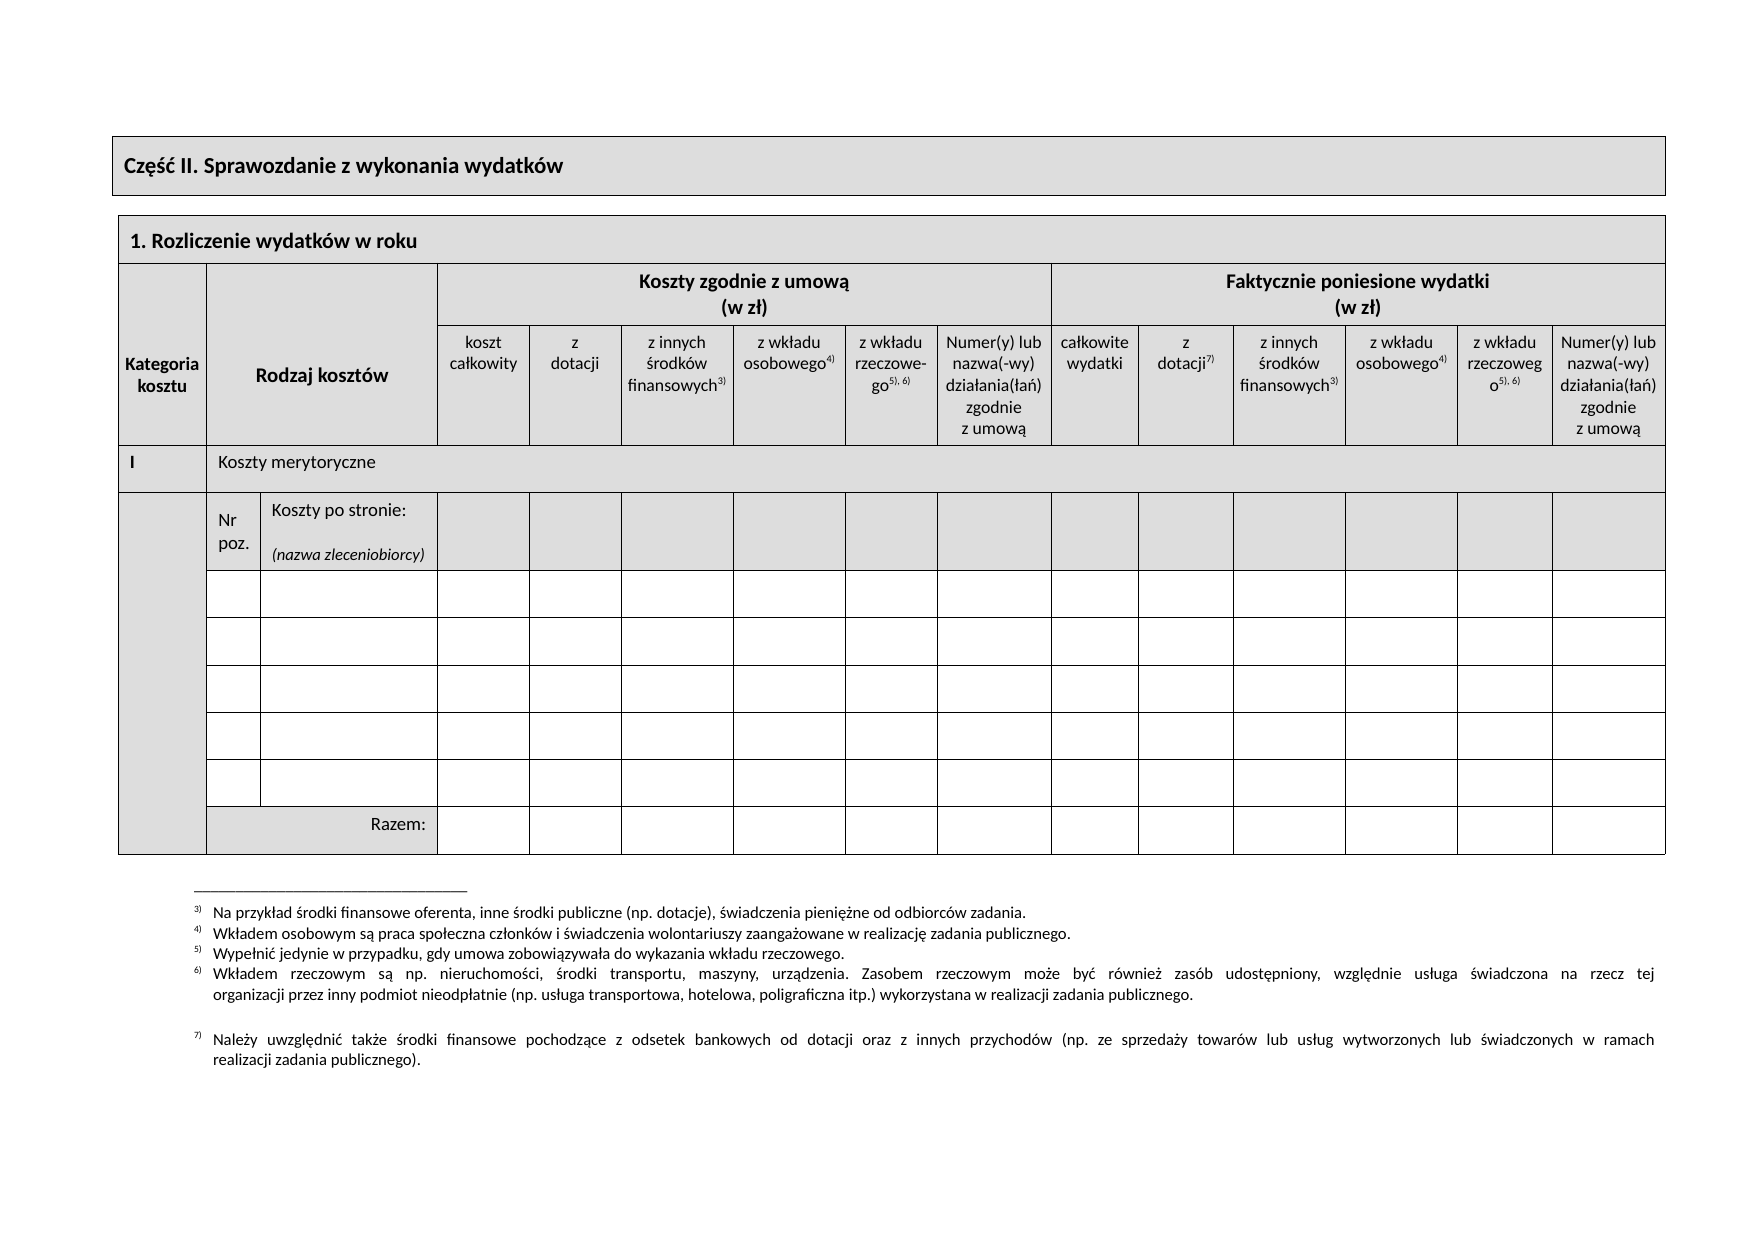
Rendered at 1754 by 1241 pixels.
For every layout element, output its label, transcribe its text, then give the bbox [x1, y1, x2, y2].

text 5) Wypełnić jedynie w przypadku, gdy umowa zobowiązywała do wykazania wkładu rzeczowego. [194, 943, 1656, 964]
table_cell [1458, 666, 1552, 712]
table_cell [938, 807, 1051, 854]
table_cell [1052, 493, 1138, 570]
table_header Część II. Sprawozdanie z wykonania wydatków [113, 137, 1665, 195]
table_cell Faktycznie poniesione wydatki (w zł) [1052, 264, 1665, 325]
table_cell [530, 713, 621, 759]
table_cell [1553, 571, 1665, 617]
table_cell [622, 618, 733, 664]
table_cell [1139, 571, 1233, 617]
table_cell [1052, 713, 1138, 759]
table_cell [530, 666, 621, 712]
table_cell [846, 666, 937, 712]
table_cell [1234, 493, 1345, 570]
table_cell [846, 713, 937, 759]
table_cell [734, 571, 845, 617]
table_cell [1458, 571, 1552, 617]
table_cell [1139, 760, 1233, 806]
table_cell [938, 713, 1051, 759]
table_cell [1234, 618, 1345, 664]
table_cell [1553, 618, 1665, 664]
table_cell [1052, 760, 1138, 806]
table_cell Koszty zgodnie z umową (w zł) [438, 264, 1051, 325]
table_cell [261, 760, 437, 806]
table_cell [438, 760, 529, 806]
table_cell [207, 713, 260, 759]
table_cell z wkładu osobowego4) [734, 326, 845, 445]
text 6) Wkładem rzeczowym są np. nieruchomości, środki transportu, maszyny, urządzenia. Zasobem rzeczowym może być również zasób udostępniony, względnie usługa świadczona na rzecz tej organizacji przez inny podmiot nieodpłatnie (np. usługa transportowa, hotelowa, poligraficzna itp.) wykorzystana w realizacji zadania publicznego. [194, 964, 1656, 1004]
table_cell [1139, 713, 1233, 759]
table_cell [734, 666, 845, 712]
table_cell Koszty po stronie: (nazwa zleceniobiorcy) [261, 493, 437, 570]
table_cell [622, 807, 733, 854]
table_cell [1052, 666, 1138, 712]
table_cell [846, 493, 937, 570]
table_cell [938, 666, 1051, 712]
table_cell [1139, 666, 1233, 712]
table_cell [1346, 493, 1457, 570]
table_cell [261, 666, 437, 712]
table_cell całkowite wydatki [1052, 326, 1138, 445]
table_cell [622, 713, 733, 759]
table_cell Razem: [207, 807, 437, 854]
table_cell [622, 571, 733, 617]
table_cell [207, 618, 260, 664]
table_cell [1458, 493, 1552, 570]
table_cell [438, 493, 529, 570]
table_cell [1234, 571, 1345, 617]
table_cell I [119, 446, 206, 492]
table_cell [734, 493, 845, 570]
table_cell [1052, 807, 1138, 854]
table_cell [261, 571, 437, 617]
table_cell [119, 493, 206, 854]
table_cell [1346, 807, 1457, 854]
table_cell [1458, 713, 1552, 759]
table_cell [1346, 618, 1457, 664]
table_cell [938, 760, 1051, 806]
table_cell [207, 571, 260, 617]
table_cell [438, 571, 529, 617]
table_cell [530, 807, 621, 854]
table_cell Numer(y) lub nazwa(-wy) działania(łań) zgodnie z umową [938, 326, 1051, 445]
table_cell [1346, 713, 1457, 759]
table_cell [1553, 713, 1665, 759]
table_cell [438, 713, 529, 759]
table_cell [1234, 666, 1345, 712]
table_cell [438, 618, 529, 664]
table_cell [207, 760, 260, 806]
table_cell [1553, 760, 1665, 806]
table_cell Numer(y) lub nazwa(-wy) działania(łań) zgodnie z umową [1553, 326, 1665, 445]
table_cell [1458, 807, 1552, 854]
table_cell Koszty merytoryczne [207, 446, 1665, 492]
table_cell [622, 666, 733, 712]
table_cell [938, 618, 1051, 664]
table_cell [1346, 760, 1457, 806]
table_cell [734, 618, 845, 664]
table_cell [1139, 618, 1233, 664]
table_cell [938, 571, 1051, 617]
table_cell [846, 760, 937, 806]
table_cell [1458, 760, 1552, 806]
table_cell [734, 713, 845, 759]
table_cell [1458, 618, 1552, 664]
table_cell [530, 618, 621, 664]
table_cell z wkładu rzeczowe- go5), 6) [846, 326, 937, 445]
table_cell [734, 760, 845, 806]
table_cell z innych środków finansowych3) [622, 326, 733, 445]
table_cell [734, 807, 845, 854]
text 4) Wkładem osobowym są praca społeczna członków i świadczenia wolontariuszy zaangażowane w realizację zadania publicznego. [194, 923, 1656, 943]
table_cell koszt całkowity [438, 326, 529, 445]
table_cell [1234, 807, 1345, 854]
table_cell [438, 666, 529, 712]
text 7) Należy uwzględnić także środki finansowe pochodzące z odsetek bankowych od dotacji oraz z innych przychodów (np. ze sprzedaży towarów lub usług wytworzonych lub świadczonych w ramach realizacji zadania publicznego). [194, 1029, 1656, 1070]
table_cell Kategoria kosztu [119, 264, 206, 445]
table_cell [207, 666, 260, 712]
table_cell [1139, 493, 1233, 570]
table_cell z dotacji7) [1139, 326, 1233, 445]
table_cell [938, 493, 1051, 570]
table_cell z wkładu rzeczowego5), 6) [1458, 326, 1552, 445]
table_header 1. Rozliczenie wydatków w roku [119, 216, 1665, 263]
table_cell z dotacji [530, 326, 621, 445]
table_cell [530, 493, 621, 570]
table_cell [1052, 618, 1138, 664]
table_cell [1553, 493, 1665, 570]
table_cell [1052, 571, 1138, 617]
table_cell [1346, 666, 1457, 712]
table_cell [1553, 666, 1665, 712]
table_cell Rodzaj kosztów [207, 264, 437, 445]
table_cell [622, 760, 733, 806]
table_cell [530, 571, 621, 617]
table_cell [846, 571, 937, 617]
table_cell [1234, 760, 1345, 806]
table_cell [261, 713, 437, 759]
table_cell z innych środków finansowych3) [1234, 326, 1345, 445]
table_cell Nr poz. [207, 493, 260, 570]
text _________________________________ [194, 874, 1656, 894]
table_cell [846, 618, 937, 664]
table_cell [530, 760, 621, 806]
table_cell [261, 618, 437, 664]
table_cell [1234, 713, 1345, 759]
table_cell [438, 807, 529, 854]
table_cell [1139, 807, 1233, 854]
table_cell z wkładu osobowego4) [1346, 326, 1457, 445]
table_cell [1553, 807, 1665, 854]
table_cell [846, 807, 937, 854]
table_cell [622, 493, 733, 570]
text 3) Na przykład środki finansowe oferenta, inne środki publiczne (np. dotacje), świadczenia pieniężne od odbiorców zadania. [194, 903, 1656, 923]
table_cell [1346, 571, 1457, 617]
